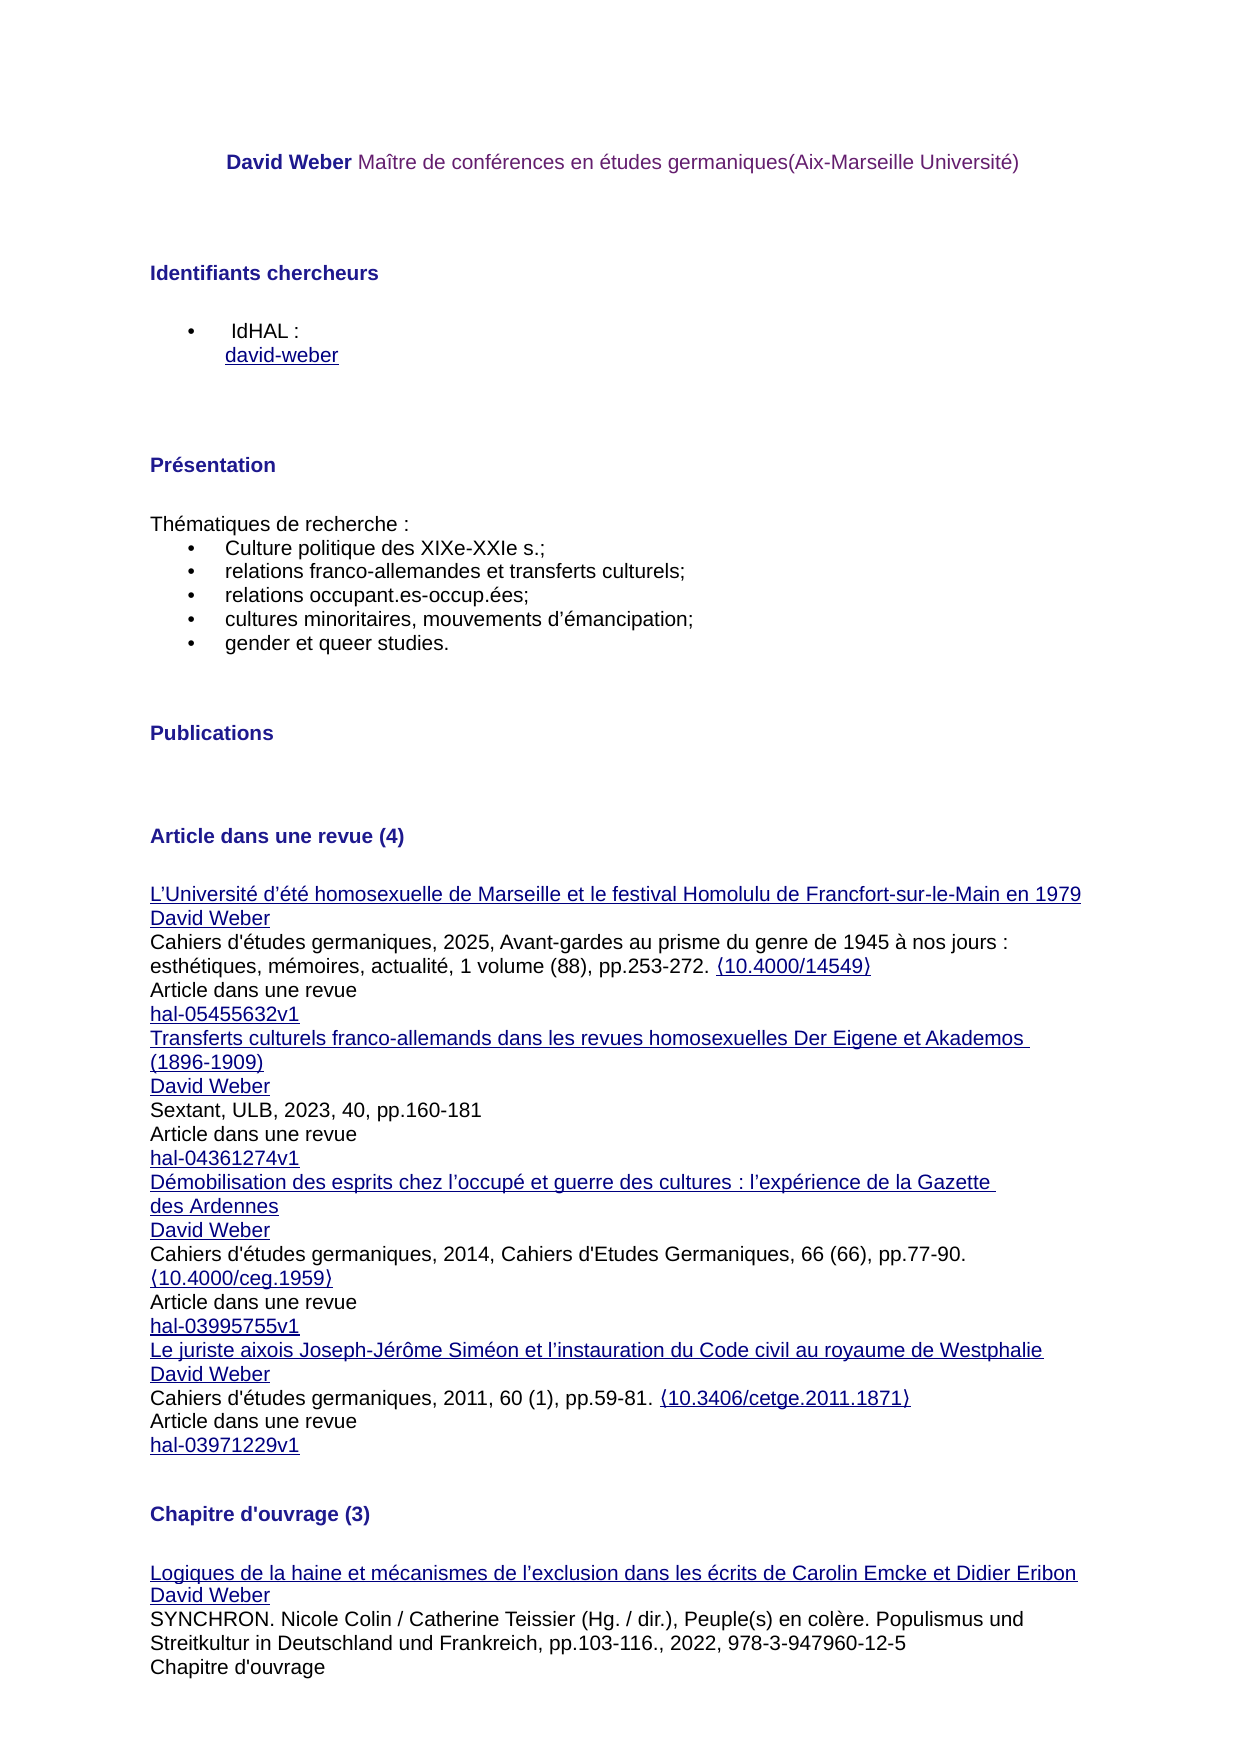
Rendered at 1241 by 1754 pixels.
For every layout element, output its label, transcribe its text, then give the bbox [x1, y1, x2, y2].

table_cell Démobilisation des esprits chez l’occupé et guerre des cultures : l’expérience de la Gazette des Ardennes David Weber Cahiers d'études germaniques, 2014, Cahiers d'Etudes Germaniques, 66 (66), pp.77-90. ⟨10.4000/ceg.1959⟩ Article dans une revue hal-03995755v1 [150, 1170, 1090, 1337]
table_cell Transferts culturels franco-allemands dans les revues homosexuelles Der Eigene et Akademos (1896-1909) David Weber Sextant, ULB, 2023, 40, pp.160-181 Article dans une revue hal-04361274v1 [150, 1026, 1090, 1170]
subtitle David Weber Maître de conférences en études germaniques(Aix-Marseille Université) [150, 150, 1090, 174]
list relations occupant.es-occup.ées; [187, 583, 1090, 607]
table_header L’Université d’été homosexuelle de Marseille et le festival Homolulu de Francfort‑sur‑le‑Main en 1979 David Weber Cahiers d'études germaniques, 2025, Avant-gardes au prisme du genre de 1945 à nos jours : esthétiques, mémoires, actualité, 1 volume (88), pp.253-272. ⟨10.4000/14549⟩ Article dans une revue hal-05455632v1 [150, 882, 1090, 1026]
table_header Logiques de la haine et mécanismes de l’exclusion dans les écrits de Carolin Emcke et Didier Eribon David Weber SYNCHRON. Nicole Colin / Catherine Teissier (Hg. / dir.), Peuple(s) en colère. Populismus und Streitkultur in Deutschland und Frankreich, pp.103-116., 2022, 978-3-947960-12-5 Chapitre d'ouvrage [150, 1560, 1090, 1679]
list Culture politique des XIXe-XXIe s.; [187, 535, 1090, 559]
list IdHAL : [187, 319, 1090, 343]
subtitle Publications [150, 721, 1090, 745]
list david-weber [187, 343, 1090, 367]
text Thématiques de recherche : [150, 511, 1090, 535]
subtitle Identifiants chercheurs [150, 260, 1090, 284]
subtitle Chapitre d'ouvrage (3) [150, 1502, 1090, 1526]
subtitle Article dans une revue (4) [150, 824, 1090, 848]
list cultures minoritaires, mouvements d’émancipation; [187, 607, 1090, 631]
table_cell Le juriste aixois Joseph-Jérôme Siméon et l’instauration du Code civil au royaume de Westphalie David Weber Cahiers d'études germaniques, 2011, 60 (1), pp.59-81. ⟨10.3406/cetge.2011.1871⟩ Article dans une revue hal-03971229v1 [150, 1338, 1090, 1457]
list relations franco-allemandes et transferts culturels; [187, 559, 1090, 583]
subtitle Présentation [150, 453, 1090, 477]
list gender et queer studies. [187, 631, 1090, 655]
